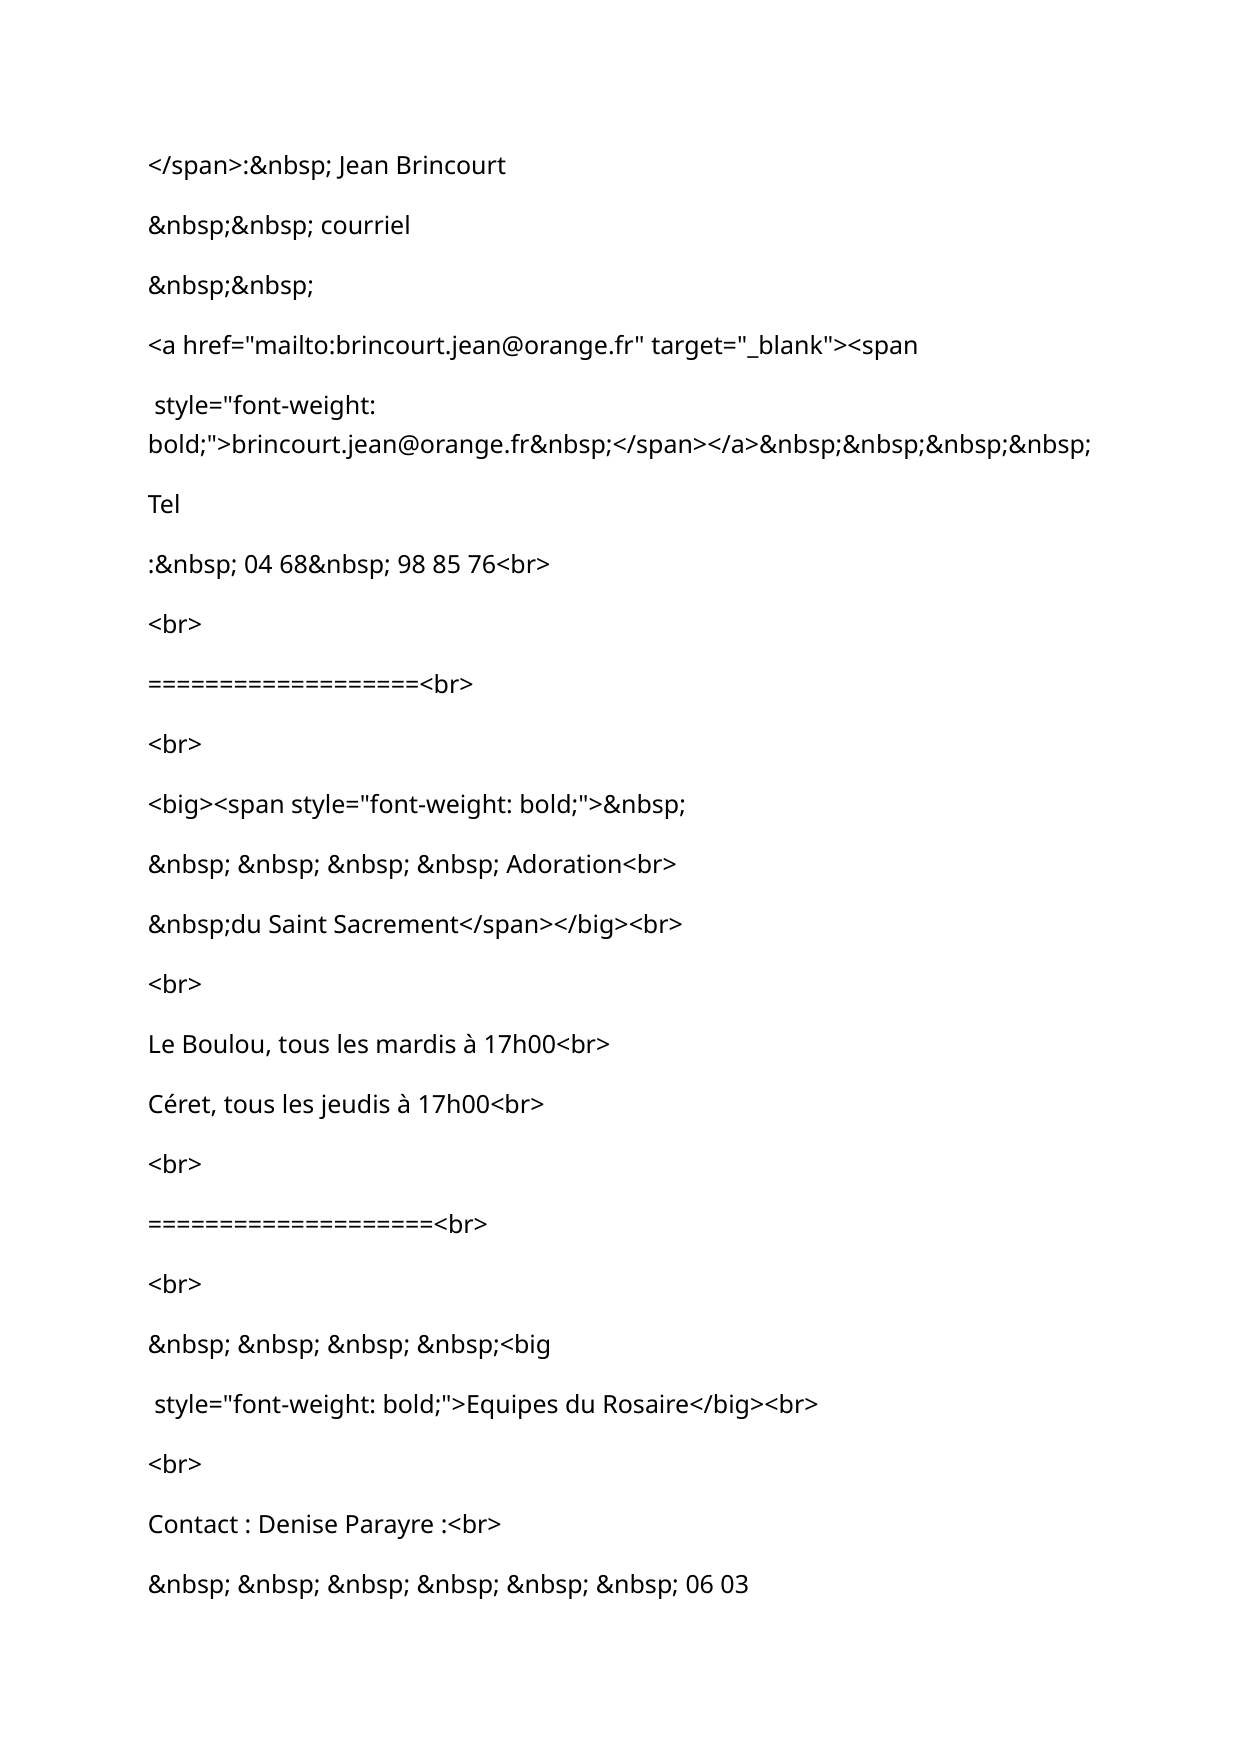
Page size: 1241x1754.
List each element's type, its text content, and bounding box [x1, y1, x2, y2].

text &nbsp; &nbsp; &nbsp; &nbsp; &nbsp; &nbsp; 06 03 [148, 1567, 1093, 1601]
text &nbsp;&nbsp; [148, 268, 1093, 302]
text ===================<br> [148, 667, 1093, 701]
text &nbsp;du Saint Sacrement</span></big><br> [148, 907, 1093, 941]
text <br> [148, 1147, 1093, 1181]
text style="font-weight: bold;">brincourt.jean@orange.fr&nbsp;</span></a>&nbsp;&nbsp;&nbsp;&nbsp; [148, 388, 1093, 461]
text </span>:&nbsp; Jean Brincourt [148, 148, 1093, 182]
text <br> [148, 727, 1093, 761]
text <br> [148, 607, 1093, 641]
text :&nbsp; 04 68&nbsp; 98 85 76<br> [148, 547, 1093, 581]
text style="font-weight: bold;">Equipes du Rosaire</big><br> [148, 1387, 1093, 1421]
text Le Boulou, tous les mardis à 17h00<br> [148, 1027, 1093, 1061]
text &nbsp; &nbsp; &nbsp; &nbsp;<big [148, 1327, 1093, 1361]
text <br> [148, 1447, 1093, 1481]
text Tel [148, 487, 1093, 521]
text <big><span style="font-weight: bold;">&nbsp; [148, 787, 1093, 821]
text <br> [148, 1267, 1093, 1301]
text &nbsp;&nbsp; courriel [148, 208, 1093, 242]
text Céret, tous les jeudis à 17h00<br> [148, 1087, 1093, 1121]
text Contact : Denise Parayre :<br> [148, 1507, 1093, 1541]
text <br> [148, 967, 1093, 1001]
text ====================<br> [148, 1207, 1093, 1241]
text &nbsp; &nbsp; &nbsp; &nbsp; Adoration<br> [148, 847, 1093, 881]
text <a href="mailto:brincourt.jean@orange.fr" target="_blank"><span [148, 328, 1093, 362]
